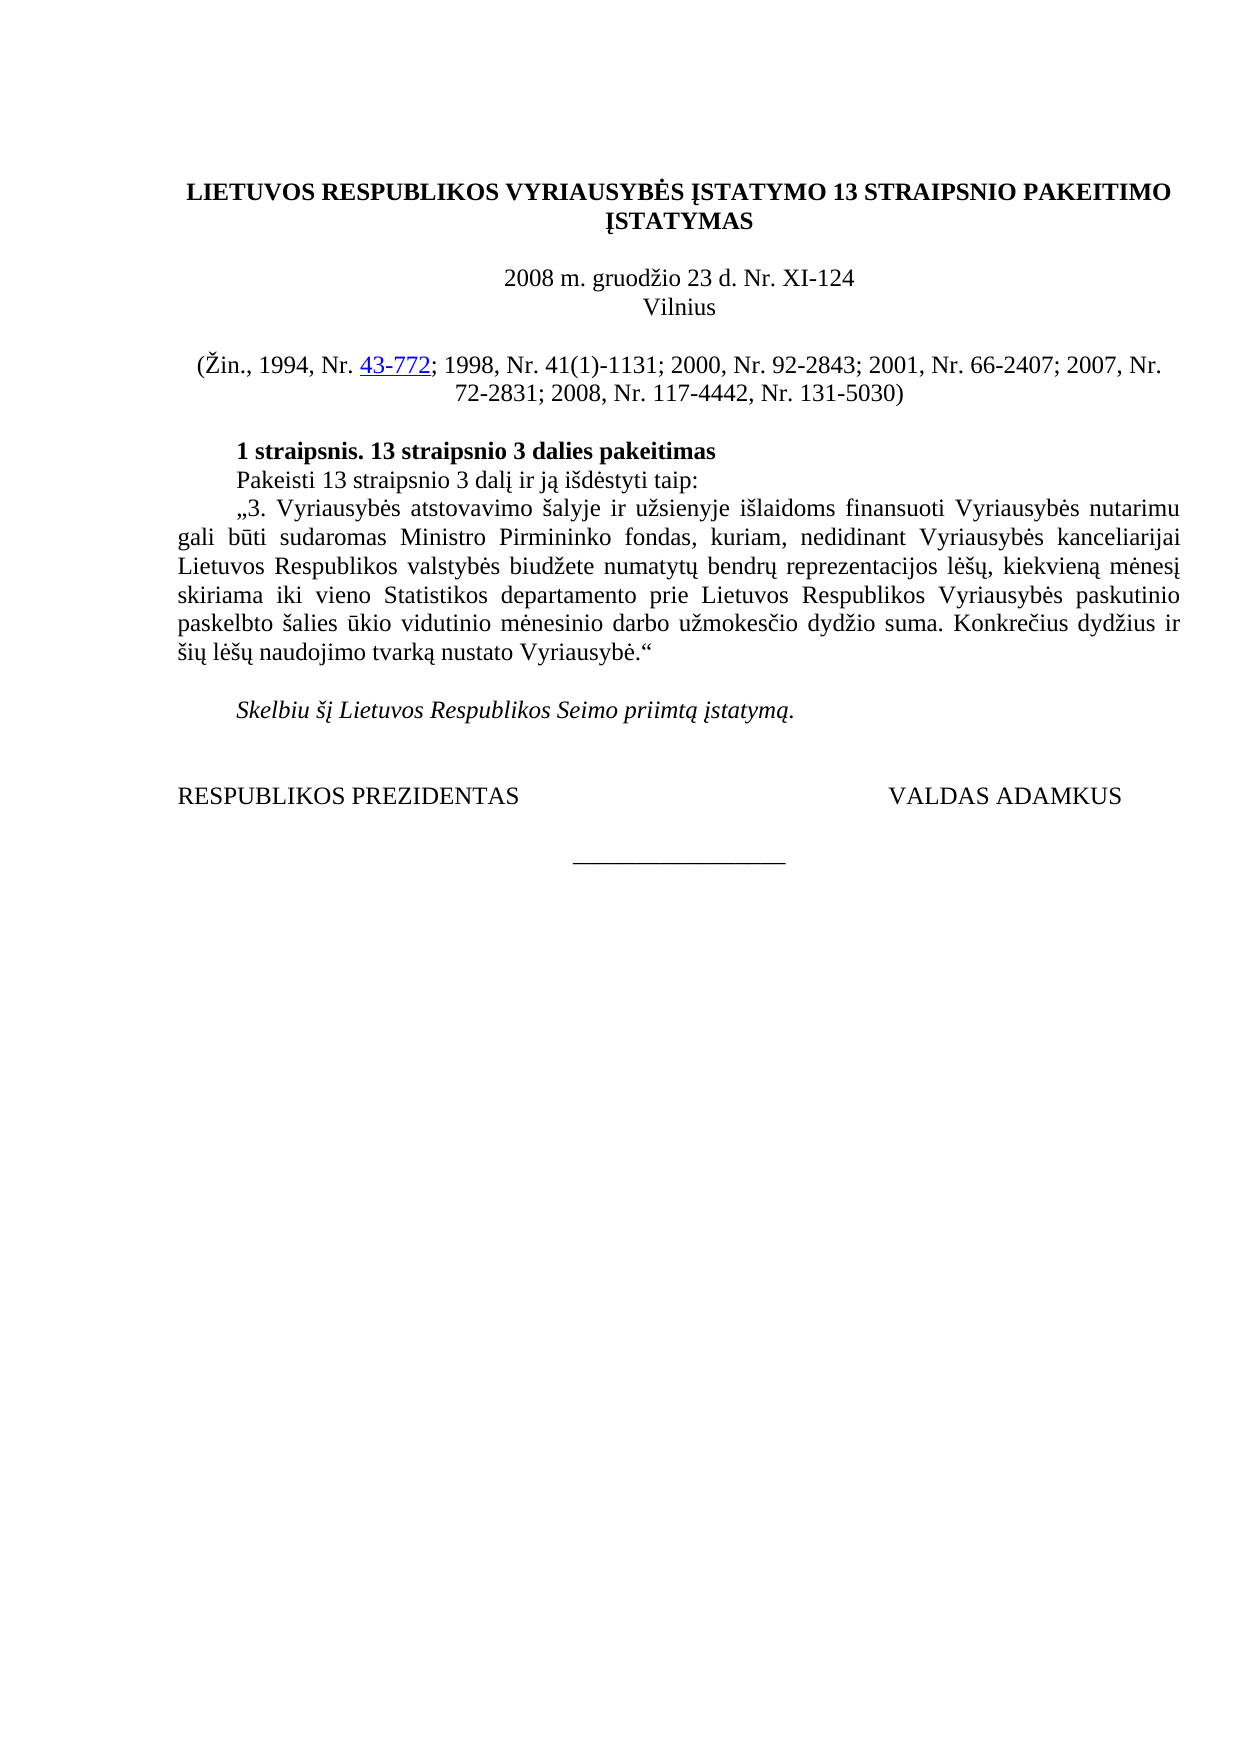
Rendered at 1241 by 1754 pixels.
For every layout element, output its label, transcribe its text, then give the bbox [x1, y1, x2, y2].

text RESPUBLIKOS PREZIDENTAS VALDAS ADAMKUS [177, 781, 1181, 810]
text Pakeisti 13 straipsnio 3 dalį ir ją išdėstyti taip: [177, 465, 1181, 493]
text Skelbiu šį Lietuvos Respublikos Seimo priimtą įstatymą. [177, 695, 1181, 723]
text 1 straipsnis. 13 straipsnio 3 dalies pakeitimas [177, 436, 1181, 465]
text LIETUVOS RESPUBLIKOS VYRIAUSYBĖS ĮSTATYMO 13 STRAIPSNIO PAKEITIMO ĮSTATYMAS [177, 177, 1181, 235]
text Vilnius [177, 292, 1181, 321]
text (Žin., 1994, Nr. 43-772; 1998, Nr. 41(1)-1131; 2000, Nr. 92-2843; 2001, Nr. 66-2407; 2007, Nr. 72-2831; 2008, Nr. 117-4442, Nr. 131-5030) [177, 350, 1181, 407]
text _________________ [177, 838, 1181, 867]
text 2008 m. gruodžio 23 d. Nr. XI-124 [177, 263, 1181, 292]
text „3. Vyriausybės atstovavimo šalyje ir užsienyje išlaidoms finansuoti Vyriausybės nutarimu gali būti sudaromas Ministro Pirmininko fondas, kuriam, nedidinant Vyriausybės kanceliarijai Lietuvos Respublikos valstybės biudžete numatytų bendrų reprezentacijos lėšų, kiekvieną mėnesį skiriama iki vieno Statistikos departamento prie Lietuvos Respublikos Vyriausybės paskutinio paskelbto šalies ūkio vidutinio mėnesinio darbo užmokesčio dydžio suma. Konkrečius dydžius ir šių lėšų naudojimo tvarką nustato Vyriausybė.“ [177, 493, 1181, 666]
